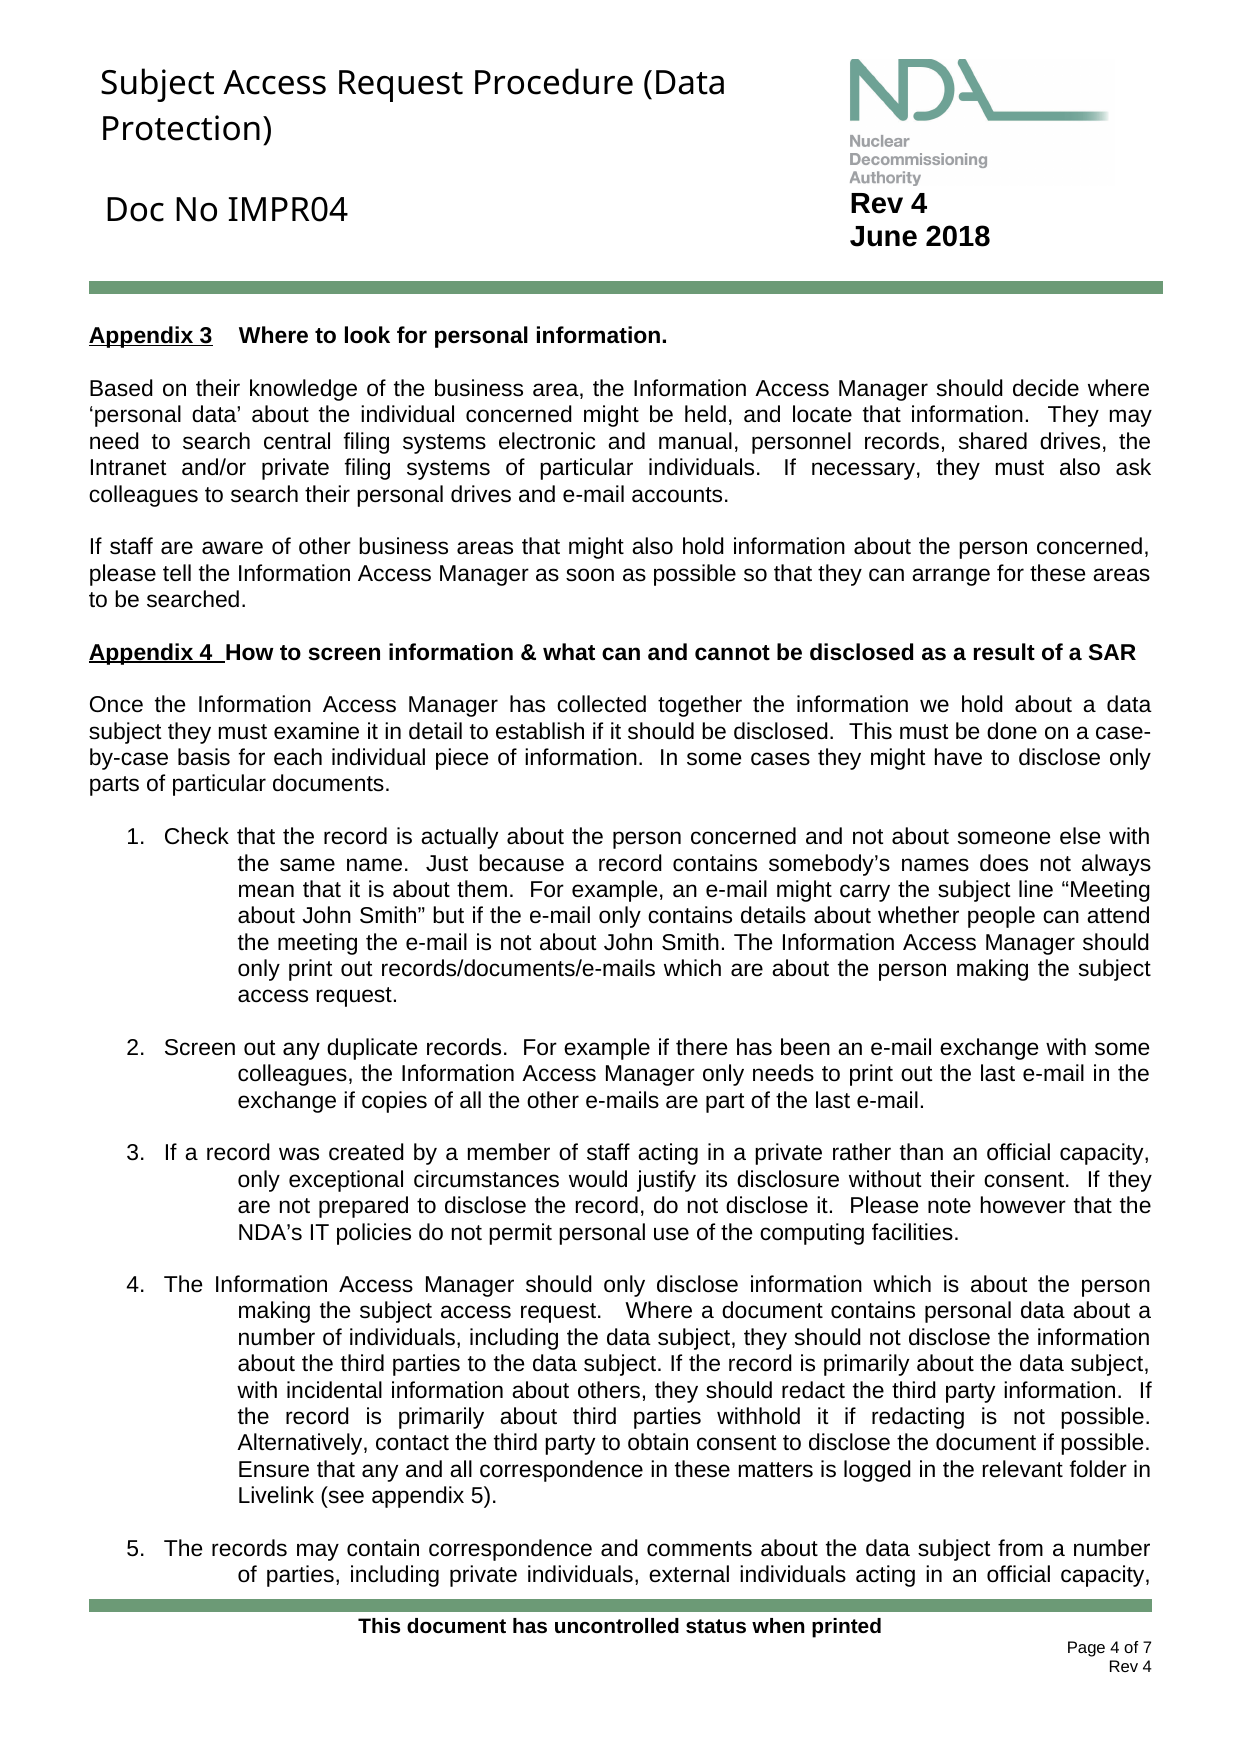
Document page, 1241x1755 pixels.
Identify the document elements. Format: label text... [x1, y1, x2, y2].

text If staff are aware of other business areas that might also hold information about the person concerned, please tell the Information Access Manager as soon as possible so that they can arrange for these areas to be searched. [89, 533, 1152, 612]
text Once the Information Access Manager has collected together the information we hold about a data subject they must examine it in detail to establish if it should be disclosed. This must be done on a case-by-case basis for each individual piece of information. In some cases they might have to disclose only parts of particular documents. [89, 691, 1152, 797]
text Appendix 4 How to screen information & what can and cannot be disclosed as a result of a SAR [89, 639, 1152, 665]
text Appendix 3 Where to look for personal information. [89, 322, 1152, 349]
list Check that the record is actually about the person concerned and not about someone else with the same name. Just because a record contains somebody’s names does not always mean that it is about them. For example, an e-mail might carry the subject line “Meeting about John Smith” but if the e-mail only contains details about whether people can attend the meeting the e-mail is not about John Smith. The Information Access Manager should only print out records/documents/e-mails which are about the person making the subject access request. [126, 823, 1152, 1008]
list The Information Access Manager should only disclose information which is about the person making the subject access request. Where a document contains personal data about a number of individuals, including the data subject, they should not disclose the information about the third parties to the data subject. If the record is primarily about the data subject, with incidental information about others, they should redact the third party information. If the record is primarily about third parties withhold it if redacting is not possible. Alternatively, contact the third party to obtain consent to disclose the document if possible. Ensure that any and all correspondence in these matters is logged in the relevant folder in Livelink (see appendix 5). [126, 1271, 1152, 1508]
text Based on their knowledge of the business area, the Information Access Manager should decide where ‘personal data’ about the individual concerned might be held, and locate that information. They may need to search central filing systems electronic and manual, personnel records, shared drives, the Intranet and/or private filing systems of particular individuals. If necessary, they must also ask colleagues to search their personal drives and e-mail accounts. [89, 375, 1152, 507]
list If a record was created by a member of staff acting in a private rather than an official capacity, only exceptional circumstances would justify its disclosure without their consent. If they are not prepared to disclose the record, do not disclose it. Please note however that the NDA’s IT policies do not permit personal use of the computing facilities. [126, 1139, 1152, 1245]
list Screen out any duplicate records. For example if there has been an e-mail exchange with some colleagues, the Information Access Manager only needs to print out the last e-mail in the exchange if copies of all the other e-mails are part of the last e-mail. [126, 1034, 1152, 1113]
list The records may contain correspondence and comments about the data subject from a number of parties, including private individuals, external individuals acting in an official capacity, [126, 1535, 1152, 1587]
